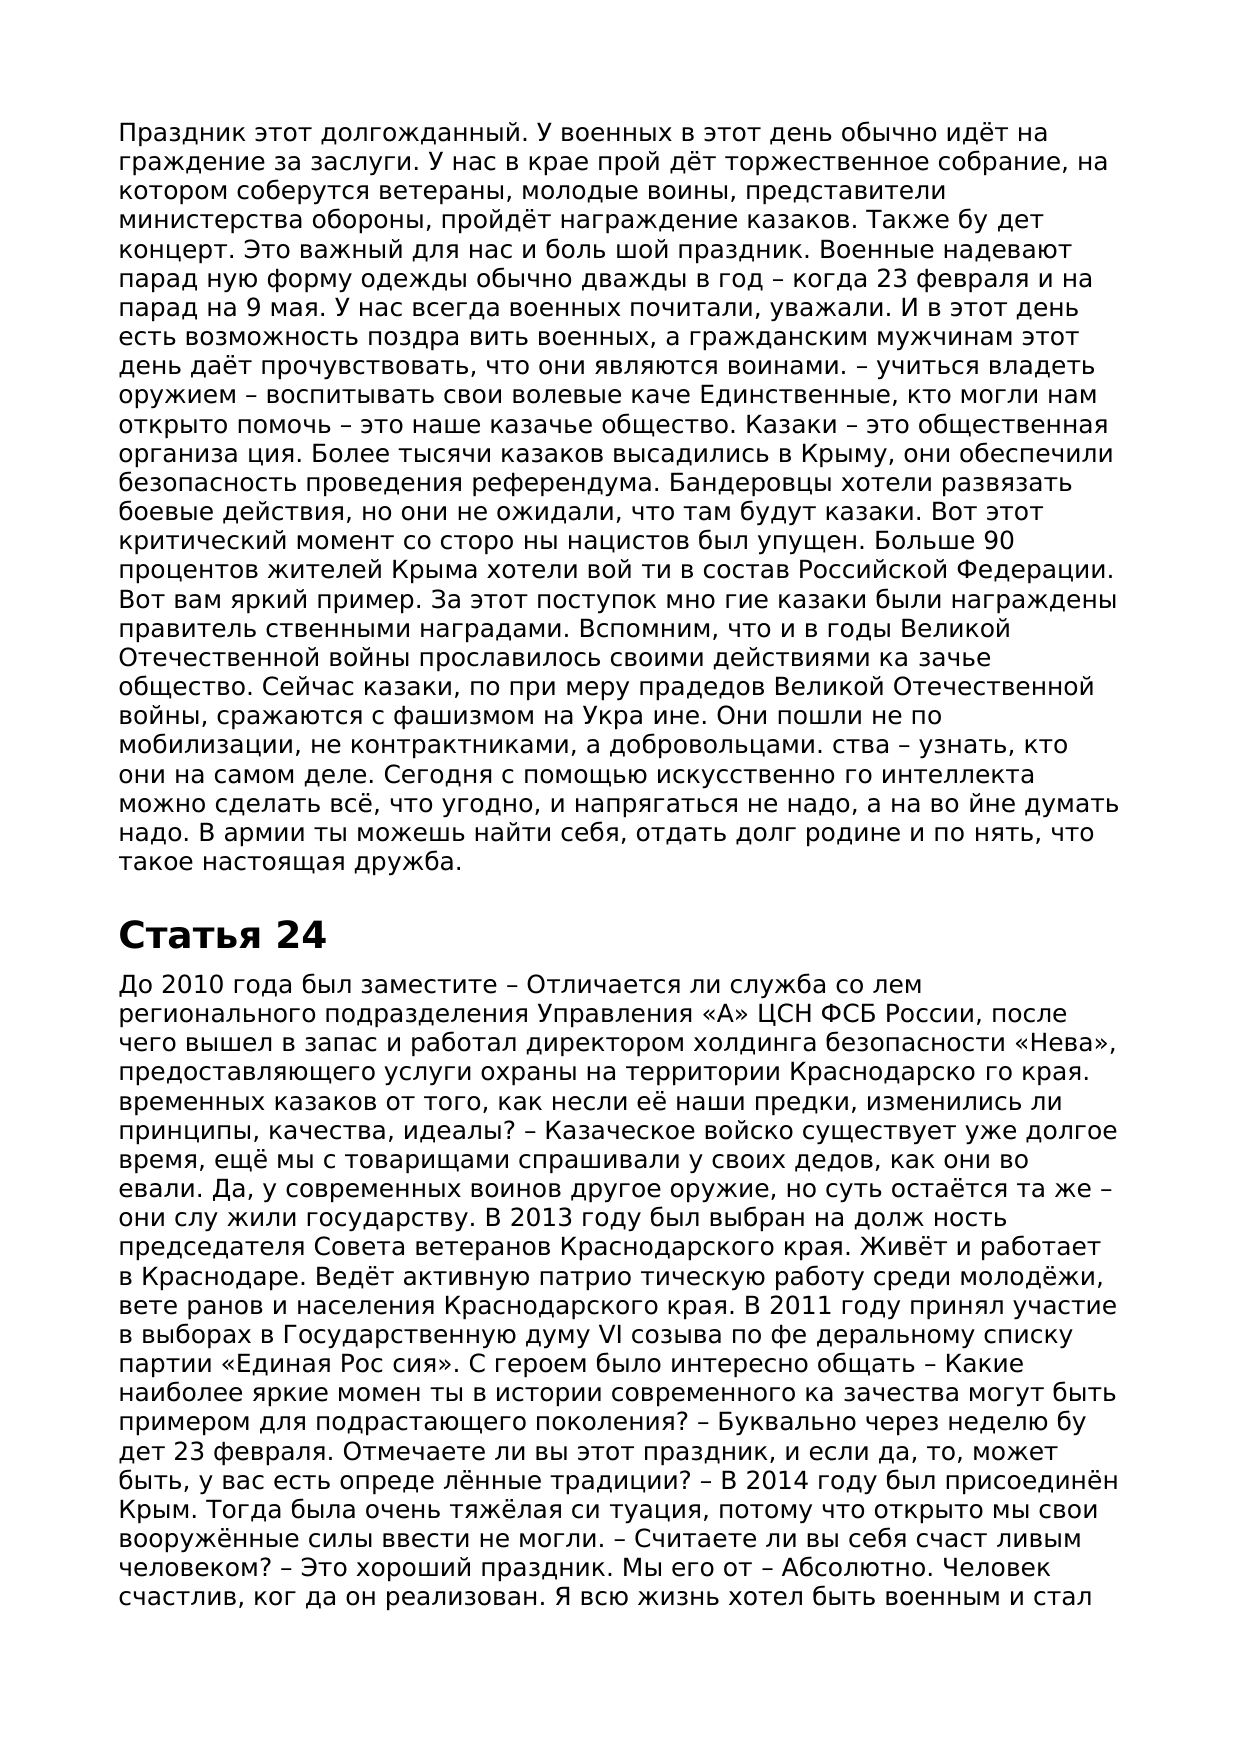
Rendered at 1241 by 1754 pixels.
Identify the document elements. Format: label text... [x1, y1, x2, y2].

subtitle Статья 24 [118, 914, 1122, 958]
text Праздник этот долгожданный. У военных в этот день обычно идёт на­ граждение за заслуги. У нас в крае прой­ дёт торжественное собрание, на котором соберутся ветераны, молодые воины, представители министерства обороны, пройдёт награждение казаков. Также бу­ дет концерт. Это важный для нас и боль­ шой праздник. Военные надевают парад­ ную форму одежды обычно дважды в год – когда 23 февраля и на парад на 9 мая. У нас всегда военных почитали, уважали. И в этот день есть возможность поздра­ вить военных, а гражданским мужчинам этот день даёт прочувствовать, что они являются воинами. – учиться владеть оружием – воспитывать свои волевые каче­ Единственные, кто могли нам открыто помочь – это наше казачье общество. Казаки – это общественная организа­ ция. Более тысячи казаков высадились в Крыму, они обеспечили безопасность проведения референдума. Бандеровцы хотели развязать боевые действия, но они не ожидали, что там будут казаки. Вот этот критический момент со сторо­ ны нацистов был упущен. Больше 90 процентов жителей Крыма хотели вой­ ти в состав Российской Федерации. Вот вам яркий пример. За этот поступок мно­ гие казаки были награждены правитель­ ственными наградами. Вспомним, что и в годы Великой Отечественной войны прославилось своими действиями ка­ зачье общество. Сейчас казаки, по при­ меру прадедов Великой Отечественной войны, сражаются с фашизмом на Укра­ ине. Они пошли не по мобилизации, не контрактниками, а добровольцами. ства – узнать, кто они на самом деле. Сегодня с помощью искусственно­ го интеллекта можно сделать всё, что угодно, и напрягаться не надо, а на во­ йне думать надо. В армии ты можешь найти себя, отдать долг родине и по­ нять, что такое настоящая дружба. [118, 118, 1122, 876]
text До 2010 года был заместите­ – Отличается ли служба со­ лем регионального подразделения Управления «А» ЦСН ФСБ России, после чего вышел в запас и работал директором холдинга безопасности «Нева», предоставляющего услуги охраны на территории Краснодарско­ го края. временных казаков от того, как несли её наши предки, изменились ли принципы, качества, идеалы? – Казаческое войско существует уже долгое время, ещё мы с товарищами спрашивали у своих дедов, как они во­ евали. Да, у современных воинов другое оружие, но суть остаётся та же – они слу­ жили государству. В 2013 году был выбран на долж­ ность председателя Совета ветеранов Краснодарского края. Живёт и работает в Краснодаре. Ведёт активную патрио­ тическую работу среди молодёжи, вете­ ранов и населения Краснодарского края. В 2011 году принял участие в выборах в Государственную думу VI созыва по фе­ деральному списку партии «Единая Рос­ сия». С героем было интересно общать­ – Какие наиболее яркие момен­ ты в истории современного ка­ зачества могут быть примером для подрастающего поколения? – Буквально через неделю бу­ дет 23 февраля. Отмечаете ли вы этот праздник, и если да, то, может быть, у вас есть опреде­ лённые традиции? – В 2014 году был присоединён Крым. Тогда была очень тяжёлая си­ туация, потому что открыто мы свои вооружённые силы ввести не могли. – Считаете ли вы себя счаст­ ливым человеком? – Это хороший праздник. Мы его от­ – Абсолютно. Человек счастлив, ког­ да он реализован. Я всю жизнь хотел быть военным и стал [118, 970, 1122, 1612]
